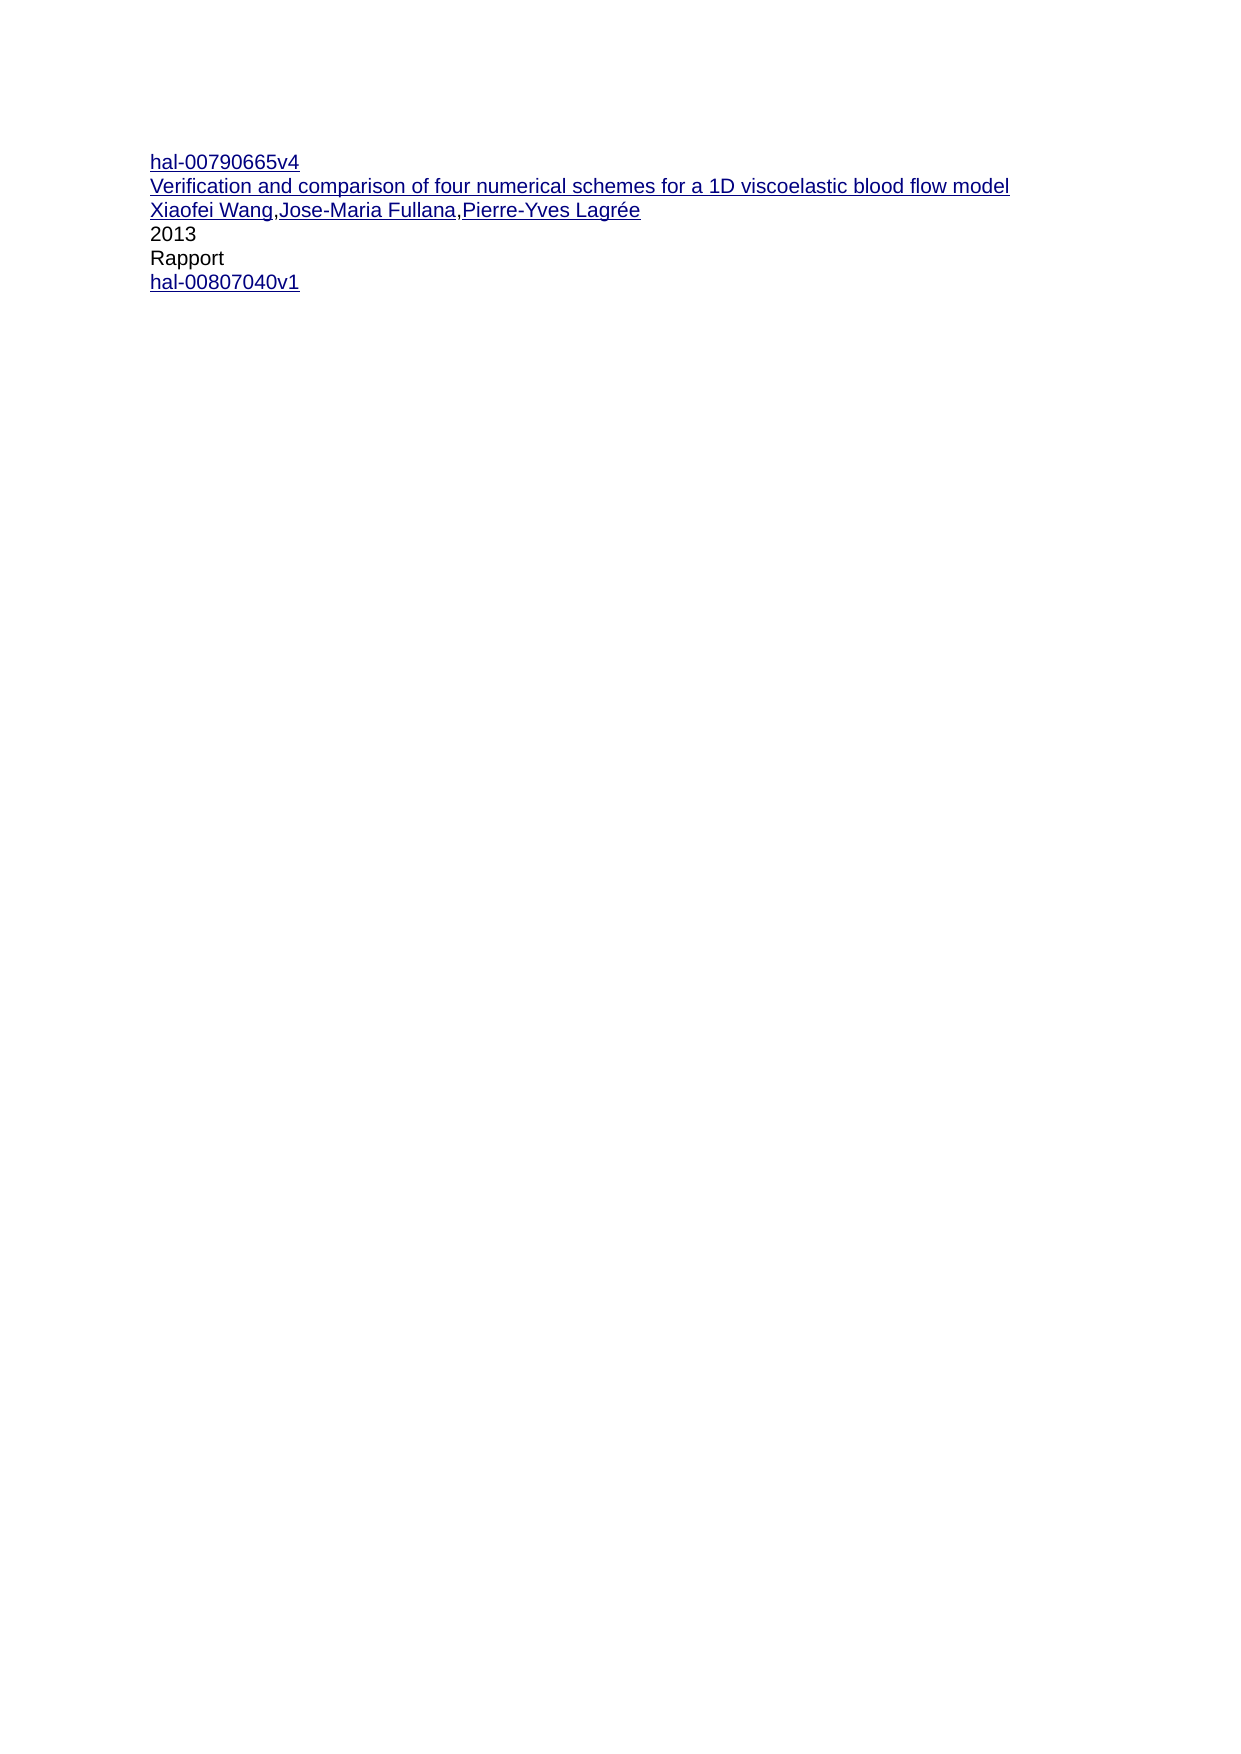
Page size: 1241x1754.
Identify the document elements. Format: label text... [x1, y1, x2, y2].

table_header hal-00790665v4 [150, 150, 1090, 174]
table_cell Verification and comparison of four numerical schemes for a 1D viscoelastic blood flow model Xiaofei Wang,Jose-Maria Fullana,Pierre-Yves Lagrée 2013 Rapport hal-00807040v1 [150, 174, 1090, 294]
